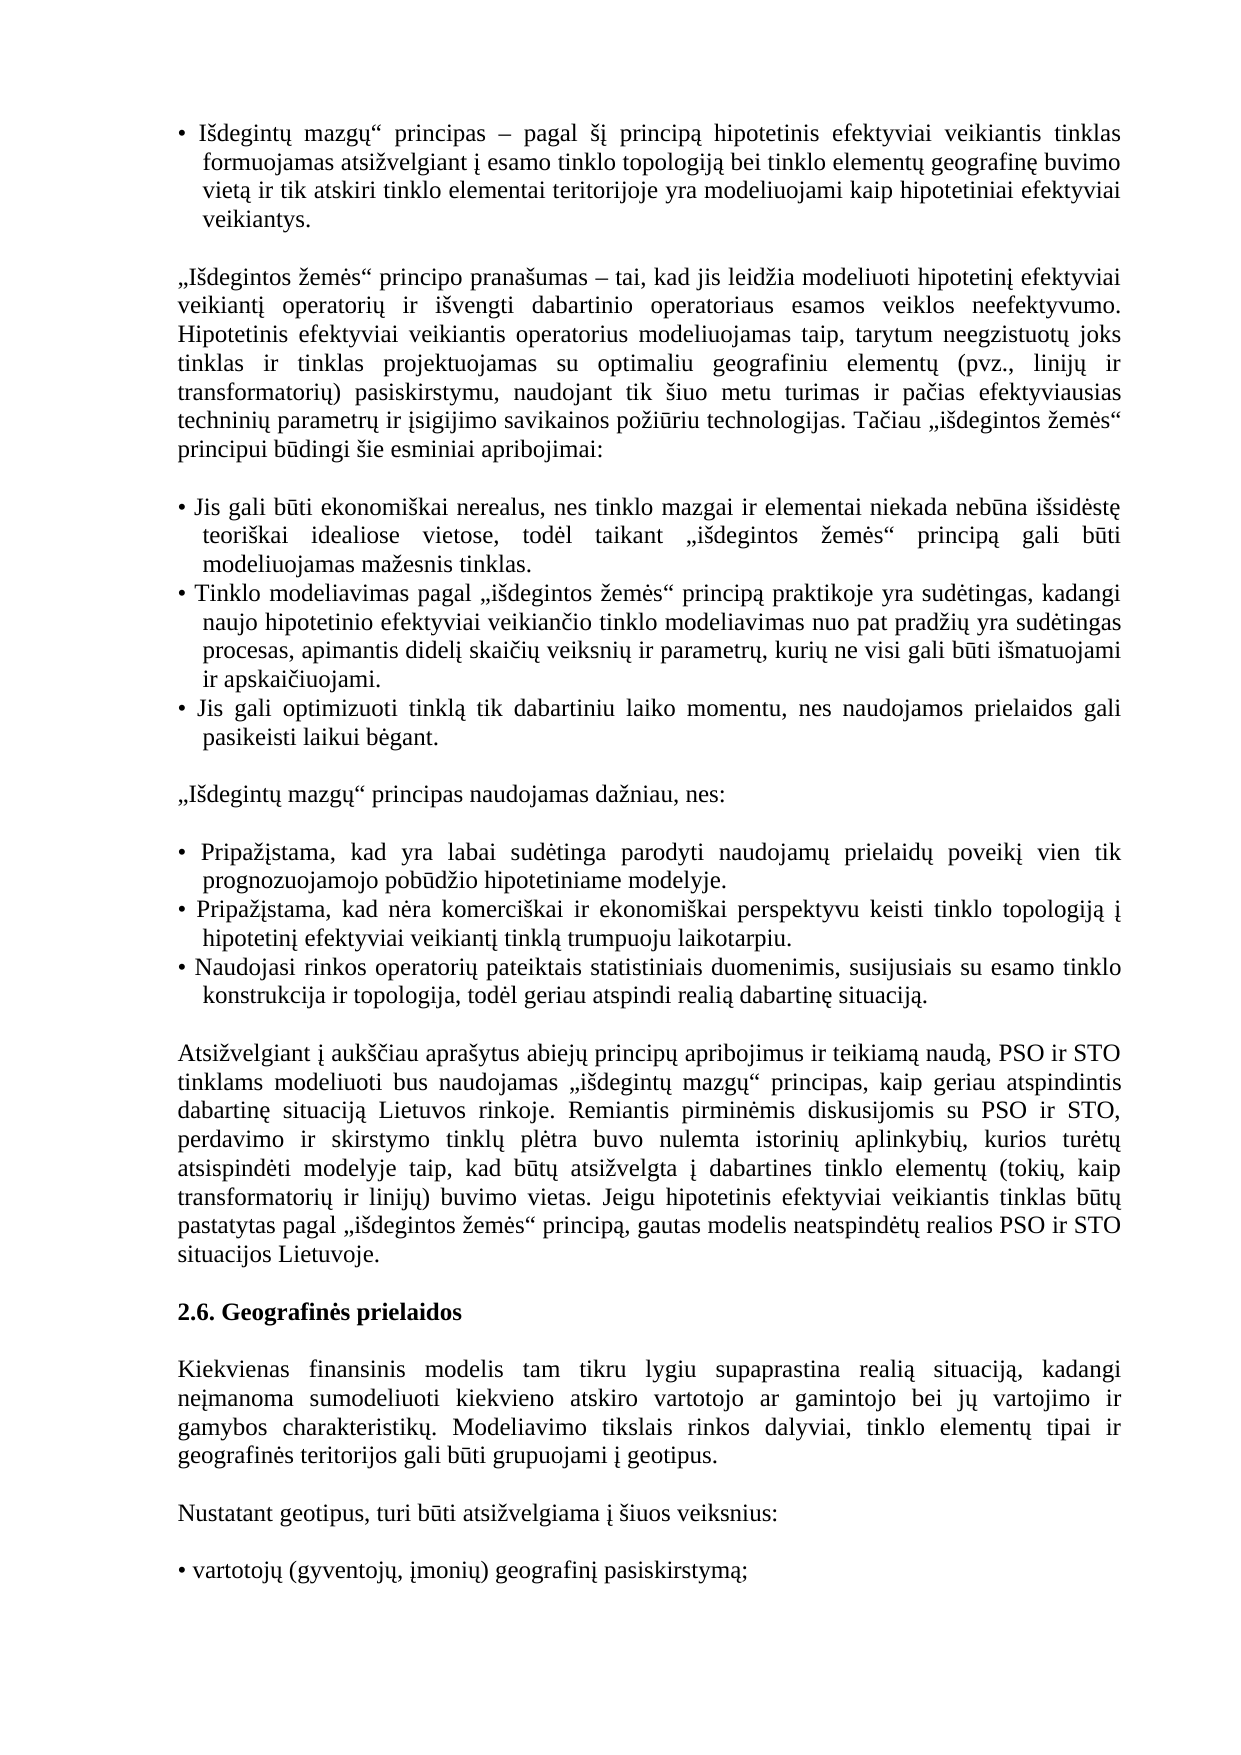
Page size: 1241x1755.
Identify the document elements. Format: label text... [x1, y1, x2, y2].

text • vartotojų (gyventojų, įmonių) geografinį pasiskirstymą; [177, 1556, 1122, 1584]
text „Išdegintų mazgų“ principas naudojamas dažniau, nes: [177, 779, 1122, 808]
text • Pripažįstama, kad nėra komerciškai ir ekonomiškai perspektyvu keisti tinklo topologiją į hipotetinį efektyviai veikiantį tinklą trumpuoju laikotarpiu. [177, 894, 1122, 952]
text Nustatant geotipus, turi būti atsižvelgiama į šiuos veiksnius: [177, 1498, 1122, 1527]
text • Jis gali optimizuoti tinklą tik dabartiniu laiko momentu, nes naudojamos prielaidos gali pasikeisti laikui bėgant. [177, 693, 1122, 751]
text • Tinklo modeliavimas pagal „išdegintos žemės“ principą praktikoje yra sudėtingas, kadangi naujo hipotetinio efektyviai veikiančio tinklo modeliavimas nuo pat pradžių yra sudėtingas procesas, apimantis didelį skaičių veiksnių ir parametrų, kurių ne visi gali būti išmatuojami ir apskaičiuojami. [177, 578, 1122, 693]
text • Išdegintų mazgų“ principas – pagal šį principą hipotetinis efektyviai veikiantis tinklas formuojamas atsižvelgiant į esamo tinklo topologiją bei tinklo elementų geografinę buvimo vietą ir tik atskiri tinklo elementai teritorijoje yra modeliuojami kaip hipotetiniai efektyviai veikiantys. [177, 118, 1122, 233]
text Atsižvelgiant į aukščiau aprašytus abiejų principų apribojimus ir teikiamą naudą, PSO ir STO tinklams modeliuoti bus naudojamas „išdegintų mazgų“ principas, kaip geriau atspindintis dabartinę situaciją Lietuvos rinkoje. Remiantis pirminėmis diskusijomis su PSO ir STO, perdavimo ir skirstymo tinklų plėtra buvo nulemta istorinių aplinkybių, kurios turėtų atsispindėti modelyje taip, kad būtų atsižvelgta į dabartines tinklo elementų (tokių, kaip transformatorių ir linijų) buvimo vietas. Jeigu hipotetinis efektyviai veikiantis tinklas būtų pastatytas pagal „išdegintos žemės“ principą, gautas modelis neatspindėtų realios PSO ir STO situacijos Lietuvoje. [177, 1038, 1122, 1268]
text 2.6. Geografinės prielaidos [177, 1297, 1122, 1326]
text • Pripažįstama, kad yra labai sudėtinga parodyti naudojamų prielaidų poveikį vien tik prognozuojamojo pobūdžio hipotetiniame modelyje. [177, 837, 1122, 894]
text Kiekvienas finansinis modelis tam tikru lygiu supaprastina realią situaciją, kadangi neįmanoma sumodeliuoti kiekvieno atskiro vartotojo ar gamintojo bei jų vartojimo ir gamybos charakteristikų. Modeliavimo tikslais rinkos dalyviai, tinklo elementų tipai ir geografinės teritorijos gali būti grupuojami į geotipus. [177, 1354, 1122, 1469]
text • Naudojasi rinkos operatorių pateiktais statistiniais duomenimis, susijusiais su esamo tinklo konstrukcija ir topologija, todėl geriau atspindi realią dabartinę situaciją. [177, 952, 1122, 1009]
text „Išdegintos žemės“ principo pranašumas – tai, kad jis leidžia modeliuoti hipotetinį efektyviai veikiantį operatorių ir išvengti dabartinio operatoriaus esamos veiklos neefektyvumo. Hipotetinis efektyviai veikiantis operatorius modeliuojamas taip, tarytum neegzistuotų joks tinklas ir tinklas projektuojamas su optimaliu geografiniu elementų (pvz., linijų ir transformatorių) pasiskirstymu, naudojant tik šiuo metu turimas ir pačias efektyviausias techninių parametrų ir įsigijimo savikainos požiūriu technologijas. Tačiau „išdegintos žemės“ principui būdingi šie esminiai apribojimai: [177, 262, 1122, 463]
text • Jis gali būti ekonomiškai nerealus, nes tinklo mazgai ir elementai niekada nebūna išsidėstę teoriškai idealiose vietose, todėl taikant „išdegintos žemės“ principą gali būti modeliuojamas mažesnis tinklas. [177, 492, 1122, 578]
